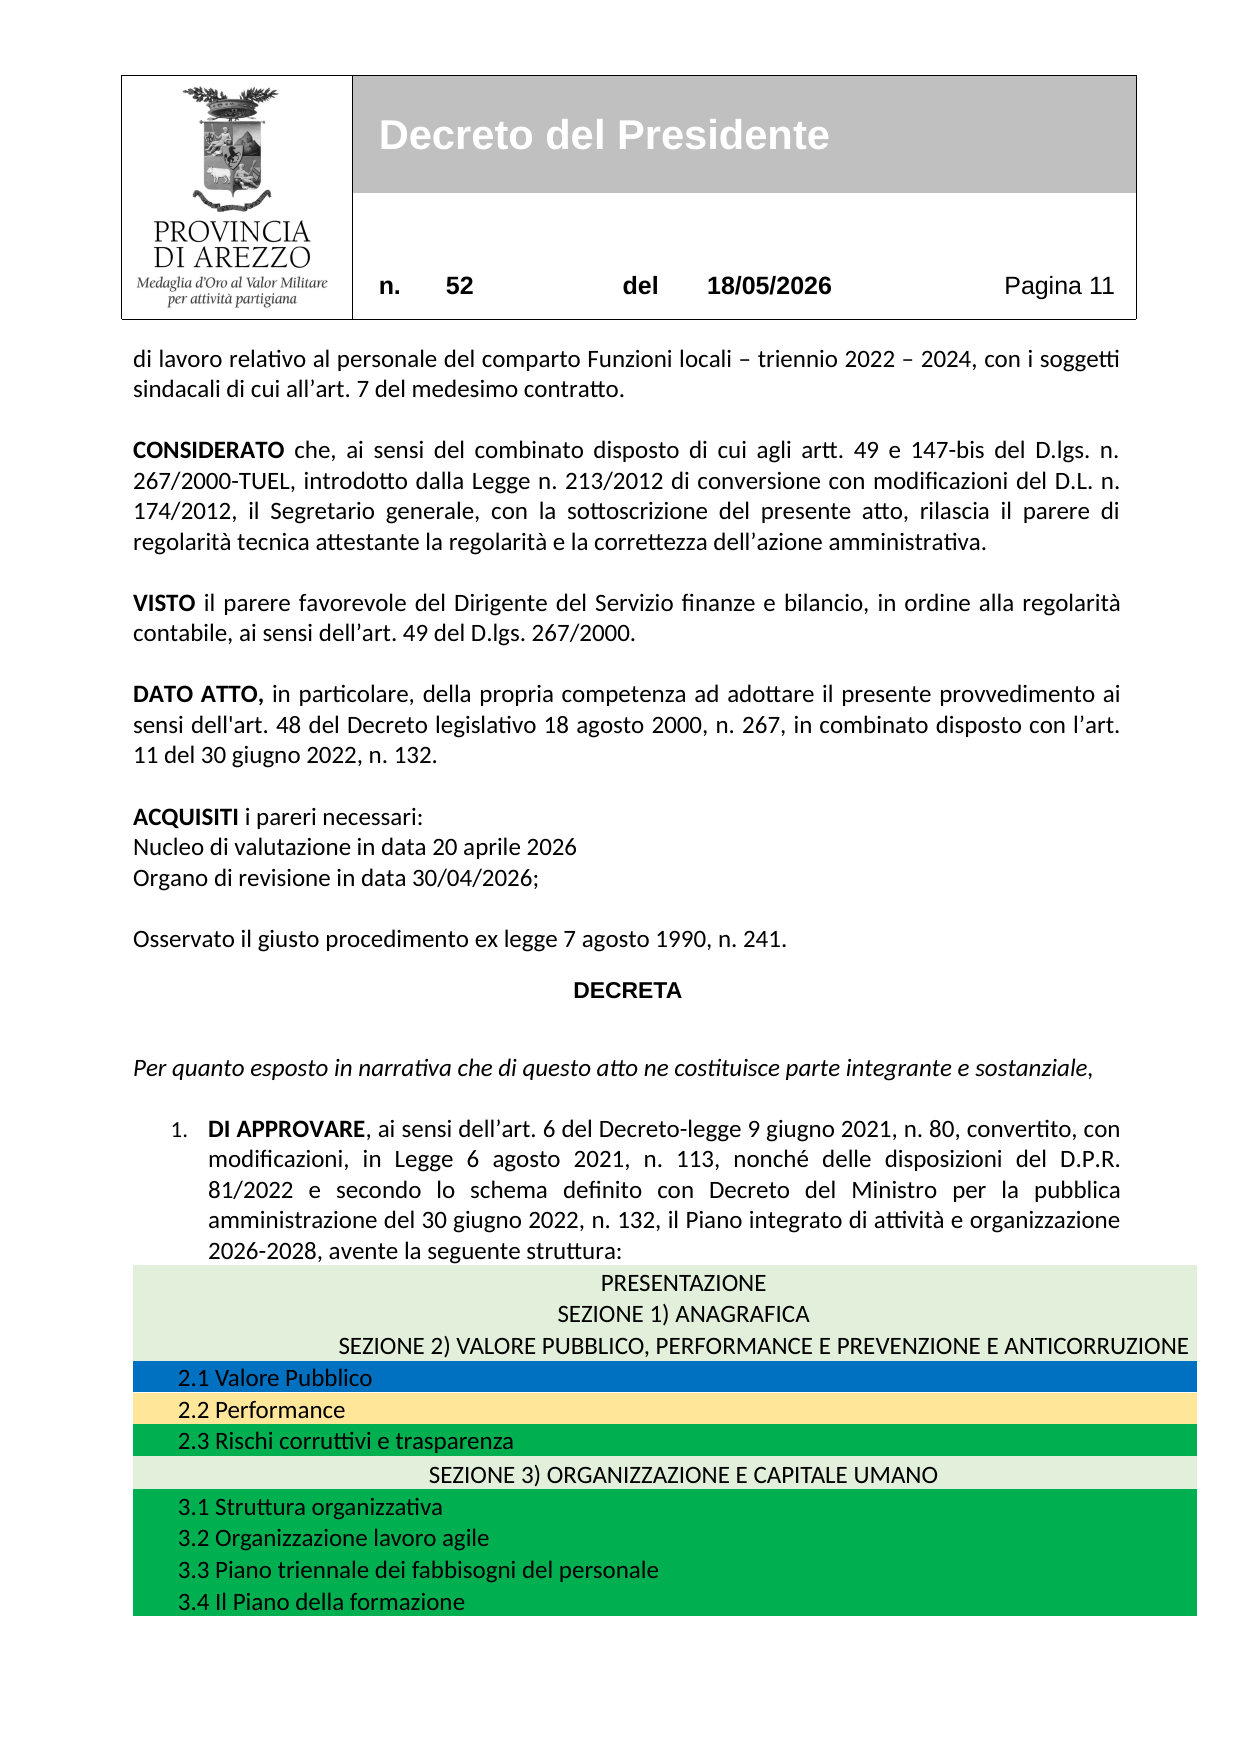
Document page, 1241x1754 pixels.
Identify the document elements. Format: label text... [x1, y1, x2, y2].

table_cell SEZIONE 1) ANAGRAFICA [133, 1297, 1197, 1329]
table_cell 3.4 Il Piano della formazione [133, 1585, 1197, 1616]
text VISTO il parere favorevole del Dirigente del Servizio finanze e bilancio, in ordine alla regolarità contabile, ai sensi dell’art. 49 del D.lgs. 267/2000. [133, 587, 1122, 648]
table_cell 3.3 Piano triennale dei fabbisogni del personale [133, 1553, 1197, 1585]
text CONSIDERATO che, ai sensi del combinato disposto di cui agli artt. 49 e 147-bis del D.lgs. n. 267/2000-TUEL, introdotto dalla Legge n. 213/2012 di conversione con modificazioni del D.L. n. 174/2012, il Segretario generale, con la sottoscrizione del presente atto, rilascia il parere di regolarità tecnica attestante la regolarità e la correttezza dell’azione amministrativa. [133, 434, 1122, 556]
text Organo di revisione in data 30/04/2026; [133, 862, 1122, 892]
text Per quanto esposto in narrativa che di questo atto ne costituisce parte integrante e sostanziale, [133, 1052, 1122, 1082]
table_cell SEZIONE 3) ORGANIZZAZIONE E CAPITALE UMANO [133, 1456, 1197, 1489]
text Osservato il giusto procedimento ex legge 7 agosto 1990, n. 241. [133, 923, 1122, 953]
table_cell 3.2 Organizzazione lavoro agile [133, 1521, 1197, 1553]
table_cell 3.1 Struttura organizzativa [133, 1489, 1197, 1521]
text DECRETA [133, 977, 1122, 1004]
text di lavoro relativo al personale del comparto Funzioni locali – triennio 2022 – 2024, con i soggetti sindacali di cui all’art. 7 del medesimo contratto. [133, 343, 1122, 404]
table_cell SEZIONE 2) VALORE PUBBLICO, PERFORMANCE E PREVENZIONE E ANTICORRUZIONE [133, 1329, 1197, 1361]
table_cell 2.2 Performance [133, 1393, 1197, 1424]
table_cell 2.3 Rischi corruttivi e trasparenza [133, 1424, 1197, 1456]
table_header PRESENTAZIONE [133, 1265, 1197, 1297]
text Nucleo di valutazione in data 20 aprile 2026 [133, 831, 1122, 862]
table_cell 2.1 Valore Pubblico [133, 1361, 1197, 1392]
picture [130, 79, 334, 314]
text DATO ATTO, in particolare, della propria competenza ad adottare il presente provvedimento ai sensi dell'art. 48 del Decreto legislativo 18 agosto 2000, n. 267, in combinato disposto con l’art. 11 del 30 giugno 2022, n. 132. [133, 678, 1122, 770]
list DI APPROVARE, ai sensi dell’art. 6 del Decreto-legge 9 giugno 2021, n. 80, convertito, con modificazioni, in Legge 6 agosto 2021, n. 113, nonché delle disposizioni del D.P.R. 81/2022 e secondo lo schema definito con Decreto del Ministro per la pubblica amministrazione del 30 giugno 2022, n. 132, il Piano integrato di attività e organizzazione 2026-2028, avente la seguente struttura: [170, 1113, 1122, 1265]
text ACQUISITI i pareri necessari: [133, 801, 1122, 831]
